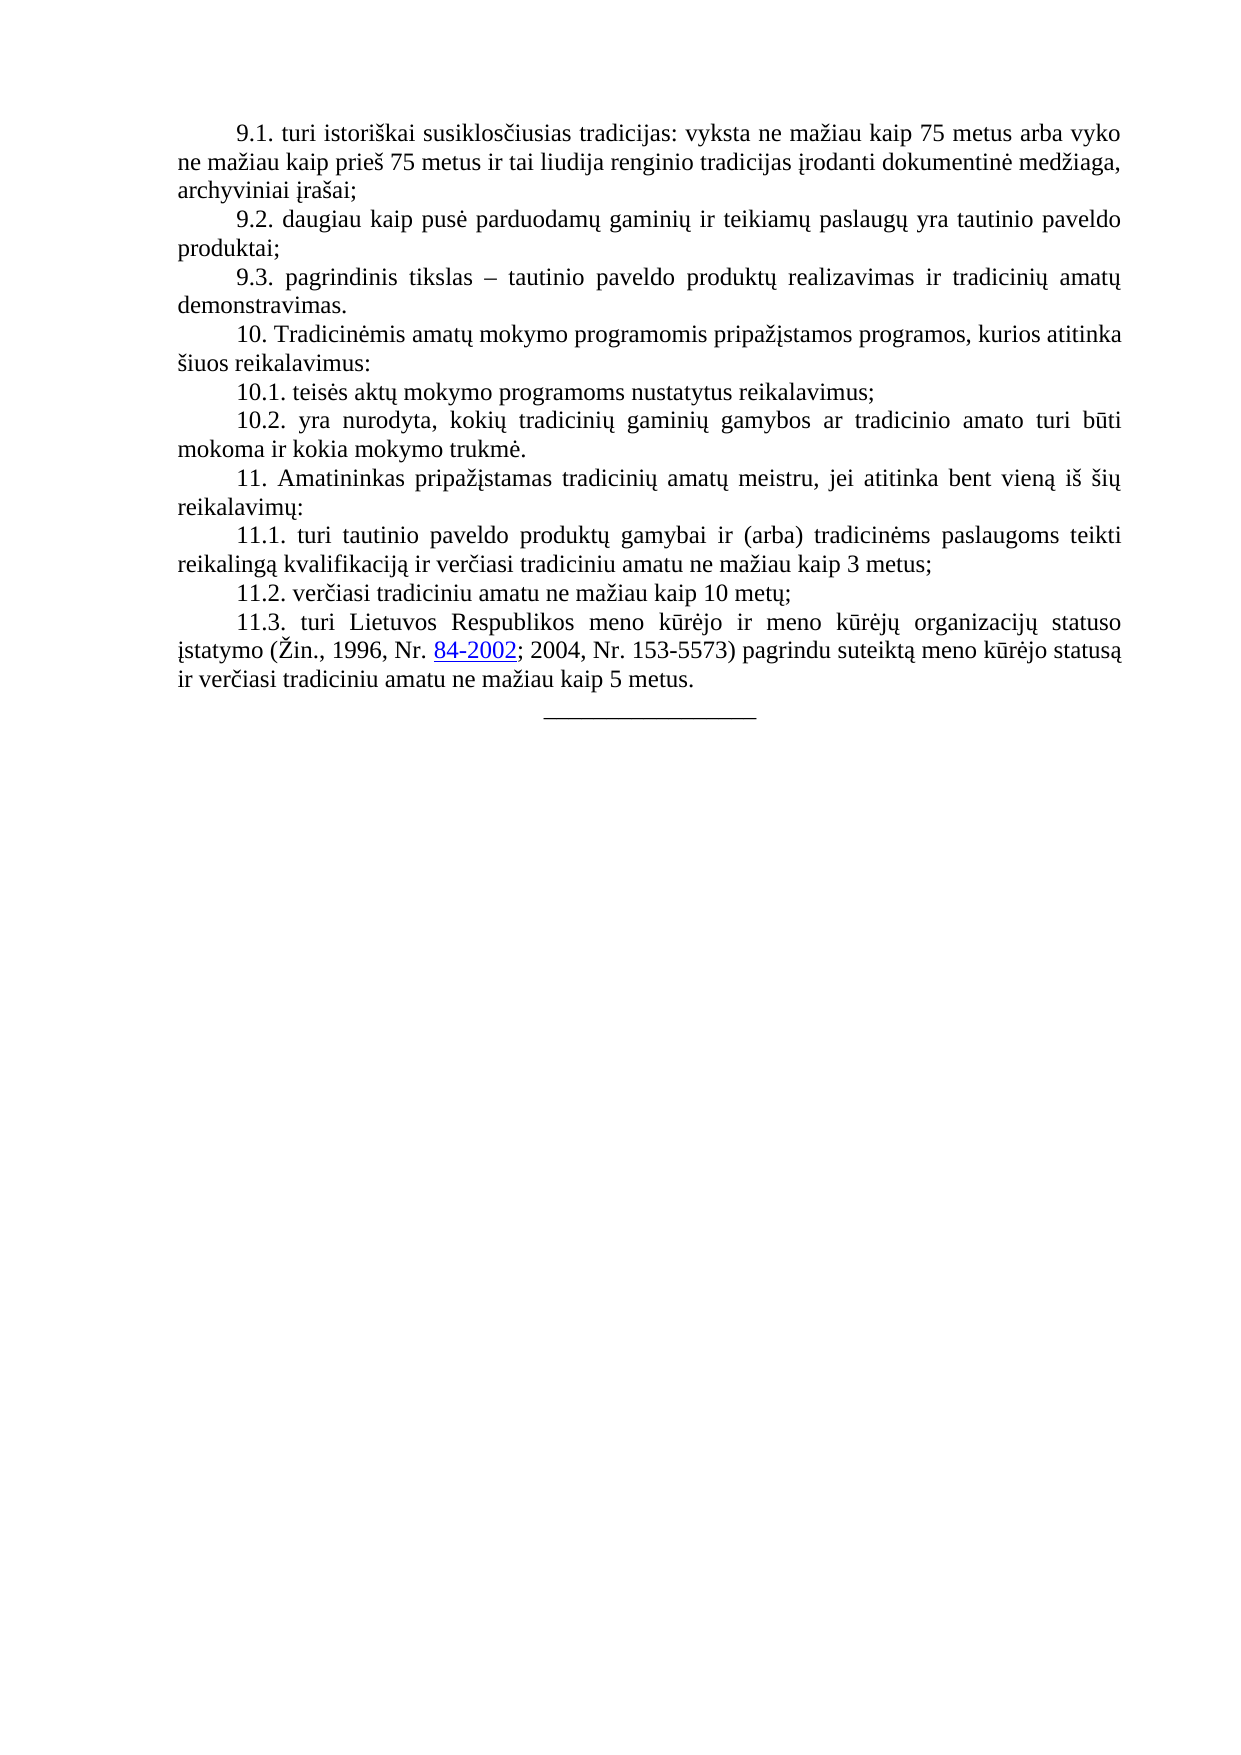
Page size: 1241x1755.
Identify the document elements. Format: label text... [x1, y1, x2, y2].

text 9.3. pagrindinis tikslas – tautinio paveldo produktų realizavimas ir tradicinių amatų demonstravimas. [177, 262, 1122, 319]
text 11.3. turi Lietuvos Respublikos meno kūrėjo ir meno kūrėjų organizacijų statuso įstatymo (Žin., 1996, Nr. 84-2002; 2004, Nr. 153-5573) pagrindu suteiktą meno kūrėjo statusą ir verčiasi tradiciniu amatu ne mažiau kaip 5 metus. [177, 607, 1122, 693]
text _________________ [177, 693, 1122, 722]
text 9.1. turi istoriškai susiklosčiusias tradicijas: vyksta ne mažiau kaip 75 metus arba vyko ne mažiau kaip prieš 75 metus ir tai liudija renginio tradicijas įrodanti dokumentinė medžiaga, archyviniai įrašai; [177, 118, 1122, 204]
text 11.1. turi tautinio paveldo produktų gamybai ir (arba) tradicinėms paslaugoms teikti reikalingą kvalifikaciją ir verčiasi tradiciniu amatu ne mažiau kaip 3 metus; [177, 521, 1122, 578]
text 11.2. verčiasi tradiciniu amatu ne mažiau kaip 10 metų; [177, 578, 1122, 607]
text 10.1. teisės aktų mokymo programoms nustatytus reikalavimus; [177, 377, 1122, 406]
text 10. Tradicinėmis amatų mokymo programomis pripažįstamos programos, kurios atitinka šiuos reikalavimus: [177, 319, 1122, 377]
text 11. Amatininkas pripažįstamas tradicinių amatų meistru, jei atitinka bent vieną iš šių reikalavimų: [177, 463, 1122, 521]
text 9.2. daugiau kaip pusė parduodamų gaminių ir teikiamų paslaugų yra tautinio paveldo produktai; [177, 204, 1122, 262]
text 10.2. yra nurodyta, kokių tradicinių gaminių gamybos ar tradicinio amato turi būti mokoma ir kokia mokymo trukmė. [177, 406, 1122, 463]
